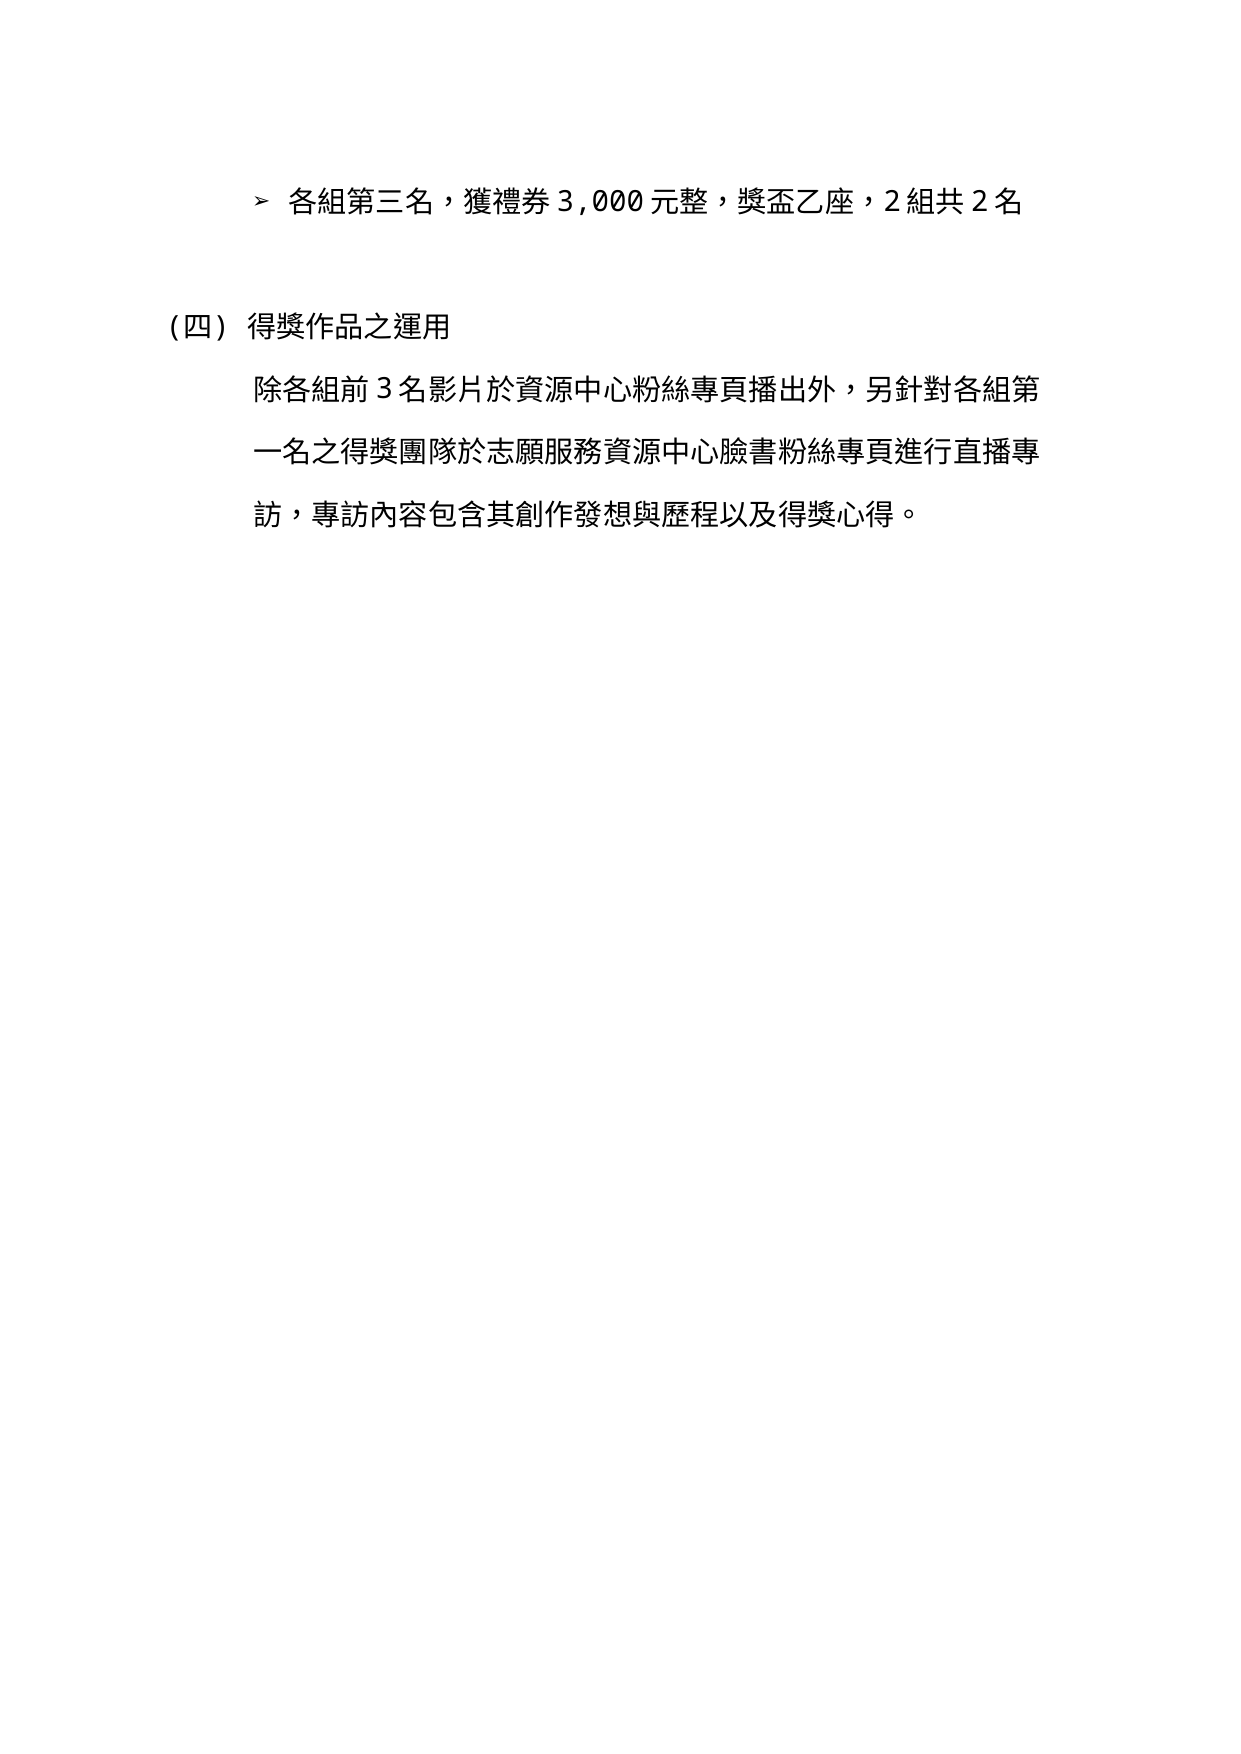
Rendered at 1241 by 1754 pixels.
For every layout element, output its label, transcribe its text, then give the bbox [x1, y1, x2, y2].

text 除各組前3名影片於資源中心粉絲專頁播出外，另針對各組第 [165, 346, 1075, 408]
text (四) 得獎作品之運用 [165, 283, 1075, 346]
text 訪，專訪內容包含其創作發想與歷程以及得獎心得。 [165, 471, 1075, 533]
text ➢ 各組第三名，獲禮券3,000元整，獎盃乙座，2組共2名 [165, 158, 1075, 221]
text 一名之得獎團隊於志願服務資源中心臉書粉絲專頁進行直播專 [165, 408, 1075, 471]
